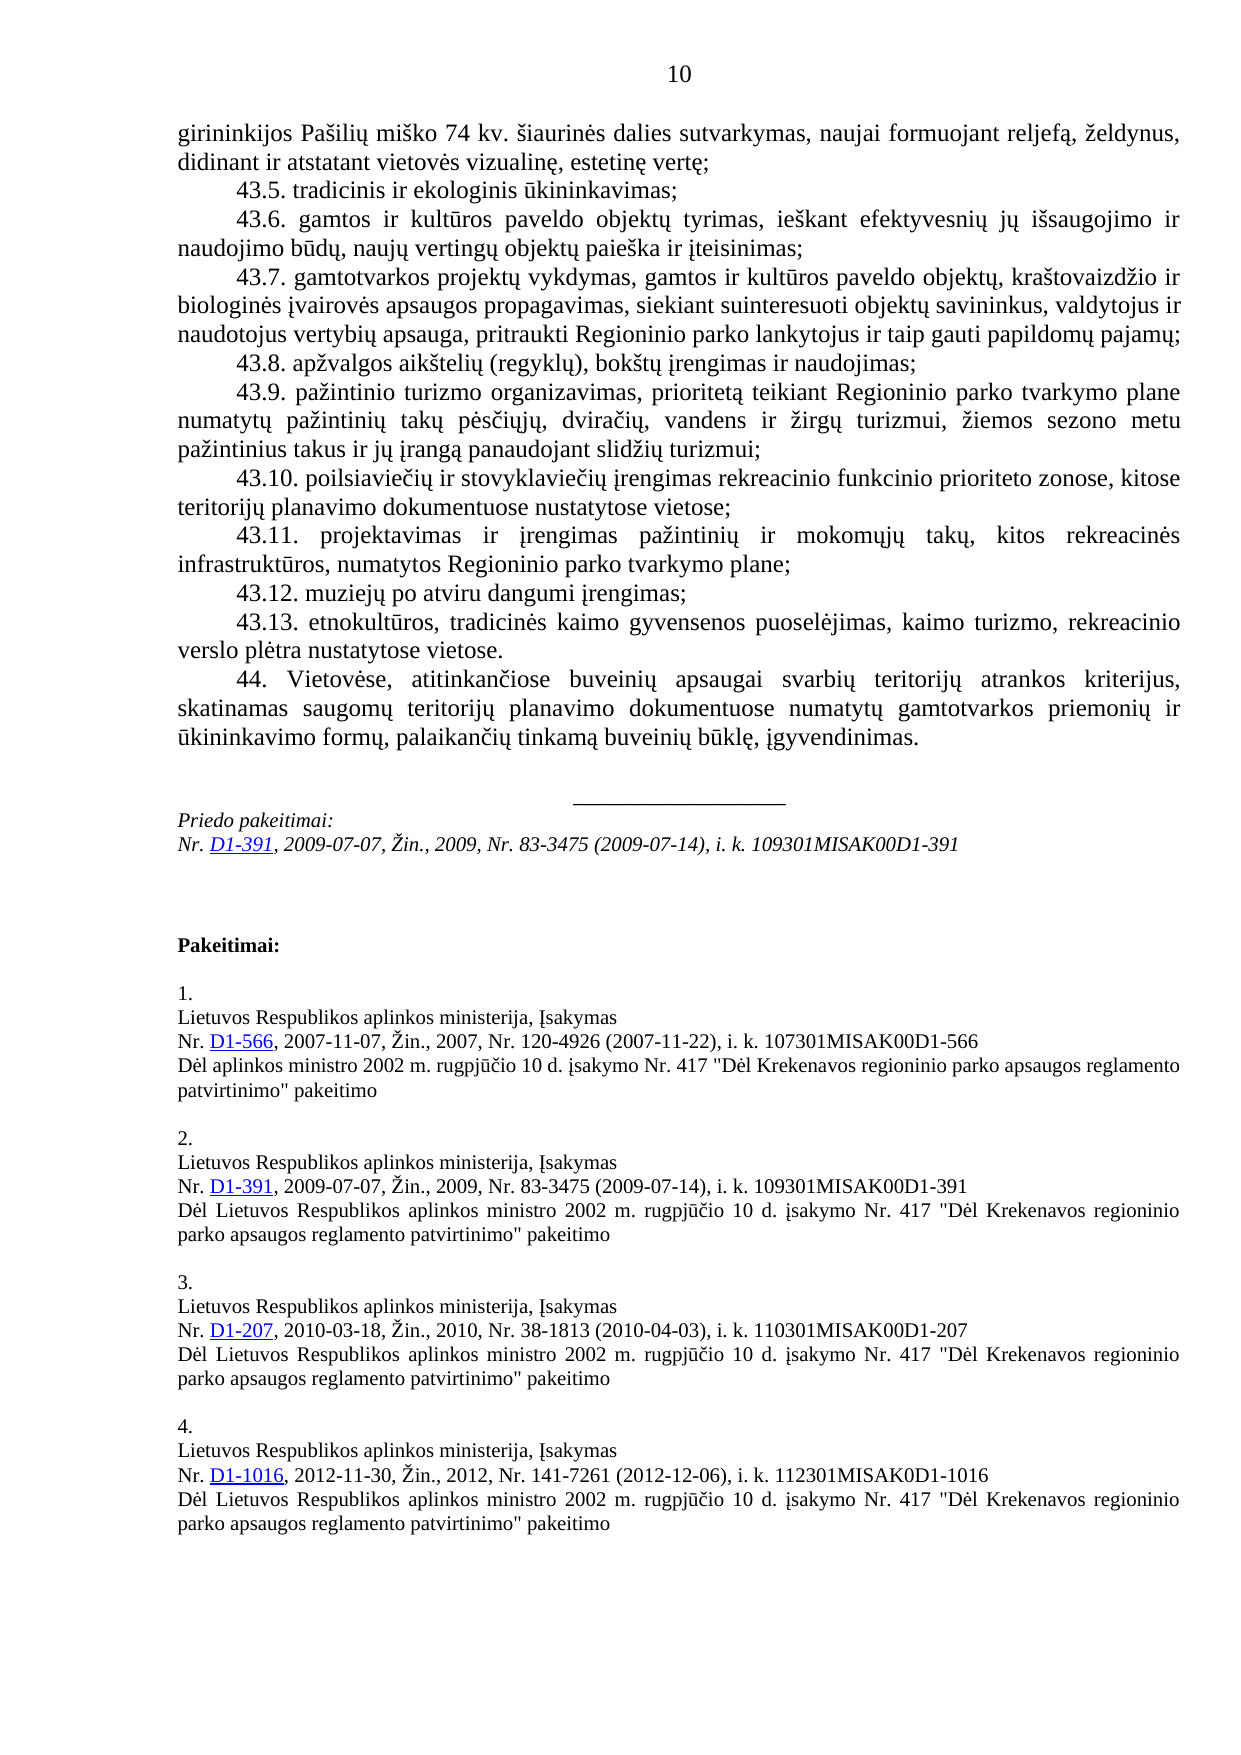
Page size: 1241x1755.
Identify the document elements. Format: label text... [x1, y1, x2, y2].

text 43.6. gamtos ir kultūros paveldo objektų tyrimas, ieškant efektyvesnių jų išsaugojimo ir naudojimo būdų, naujų vertingų objektų paieška ir įteisinimas; [177, 204, 1181, 262]
text 43.9. pažintinio turizmo organizavimas, prioritetą teikiant Regioninio parko tvarkymo plane numatytų pažintinių takų pėsčiųjų, dviračių, vandens ir žirgų turizmui, žiemos sezono metu pažintinius takus ir jų įrangą panaudojant slidžių turizmui; [177, 377, 1181, 463]
text Pakeitimai: [177, 933, 1181, 957]
text Nr. D1-391, 2009-07-07, Žin., 2009, Nr. 83-3475 (2009-07-14), i. k. 109301MISAK00D1-391 [177, 832, 1181, 856]
text 43.5. tradicinis ir ekologinis ūkininkavimas; [177, 176, 1181, 204]
text Lietuvos Respublikos aplinkos ministerija, Įsakymas [177, 1438, 1181, 1462]
text Lietuvos Respublikos aplinkos ministerija, Įsakymas [177, 1005, 1181, 1029]
text Dėl Lietuvos Respublikos aplinkos ministro 2002 m. rugpjūčio 10 d. įsakymo Nr. 417 "Dėl Krekenavos regioninio parko apsaugos reglamento patvirtinimo" pakeitimo [177, 1487, 1181, 1535]
text 43.8. apžvalgos aikštelių (regyklų), bokštų įrengimas ir naudojimas; [177, 348, 1181, 377]
text Dėl Lietuvos Respublikos aplinkos ministro 2002 m. rugpjūčio 10 d. įsakymo Nr. 417 "Dėl Krekenavos regioninio parko apsaugos reglamento patvirtinimo" pakeitimo [177, 1198, 1181, 1246]
text 2. [177, 1126, 1181, 1150]
text 3. [177, 1270, 1181, 1294]
text Lietuvos Respublikos aplinkos ministerija, Įsakymas [177, 1150, 1181, 1174]
text 4. [177, 1414, 1181, 1438]
text 43.10. poilsiaviečių ir stovyklaviečių įrengimas rekreacinio funkcinio prioriteto zonose, kitose teritorijų planavimo dokumentuose nustatytose vietose; [177, 463, 1181, 521]
text Priedo pakeitimai: [177, 808, 1181, 832]
text Nr. D1-566, 2007-11-07, Žin., 2007, Nr. 120-4926 (2007-11-22), i. k. 107301MISAK00D1-566 [177, 1029, 1181, 1053]
text 1. [177, 981, 1181, 1005]
text Nr. D1-207, 2010-03-18, Žin., 2010, Nr. 38-1813 (2010-04-03), i. k. 110301MISAK00D1-207 [177, 1318, 1181, 1342]
text Lietuvos Respublikos aplinkos ministerija, Įsakymas [177, 1294, 1181, 1318]
text Dėl Lietuvos Respublikos aplinkos ministro 2002 m. rugpjūčio 10 d. įsakymo Nr. 417 "Dėl Krekenavos regioninio parko apsaugos reglamento patvirtinimo" pakeitimo [177, 1342, 1181, 1390]
text Dėl aplinkos ministro 2002 m. rugpjūčio 10 d. įsakymo Nr. 417 "Dėl Krekenavos regioninio parko apsaugos reglamento patvirtinimo" pakeitimo [177, 1053, 1181, 1102]
text 43.7. gamtotvarkos projektų vykdymas, gamtos ir kultūros paveldo objektų, kraštovaizdžio ir biologinės įvairovės apsaugos propagavimas, siekiant suinteresuoti objektų savininkus, valdytojus ir naudotojus vertybių apsauga, pritraukti Regioninio parko lankytojus ir taip gauti papildomų pajamų; [177, 262, 1181, 348]
text Nr. D1-391, 2009-07-07, Žin., 2009, Nr. 83-3475 (2009-07-14), i. k. 109301MISAK00D1-391 [177, 1174, 1181, 1198]
text _________________ [177, 779, 1181, 808]
text Nr. D1-1016, 2012-11-30, Žin., 2012, Nr. 141-7261 (2012-12-06), i. k. 112301MISAK0D1-1016 [177, 1462, 1181, 1487]
text 43.13. etnokultūros, tradicinės kaimo gyvensenos puoselėjimas, kaimo turizmo, rekreacinio verslo plėtra nustatytose vietose. [177, 607, 1181, 664]
text 43.12. muziejų po atviru dangumi įrengimas; [177, 578, 1181, 607]
text 43.11. projektavimas ir įrengimas pažintinių ir mokomųjų takų, kitos rekreacinės infrastruktūros, numatytos Regioninio parko tvarkymo plane; [177, 521, 1181, 578]
text 44. Vietovėse, atitinkančiose buveinių apsaugai svarbių teritorijų atrankos kriterijus, skatinamas saugomų teritorijų planavimo dokumentuose numatytų gamtotvarkos priemonių ir ūkininkavimo formų, palaikančių tinkamą buveinių būklę, įgyvendinimas. [177, 664, 1181, 751]
text girininkijos Pašilių miško 74 kv. šiaurinės dalies sutvarkymas, naujai formuojant reljefą, želdynus, didinant ir atstatant vietovės vizualinę, estetinę vertę; [177, 118, 1181, 176]
